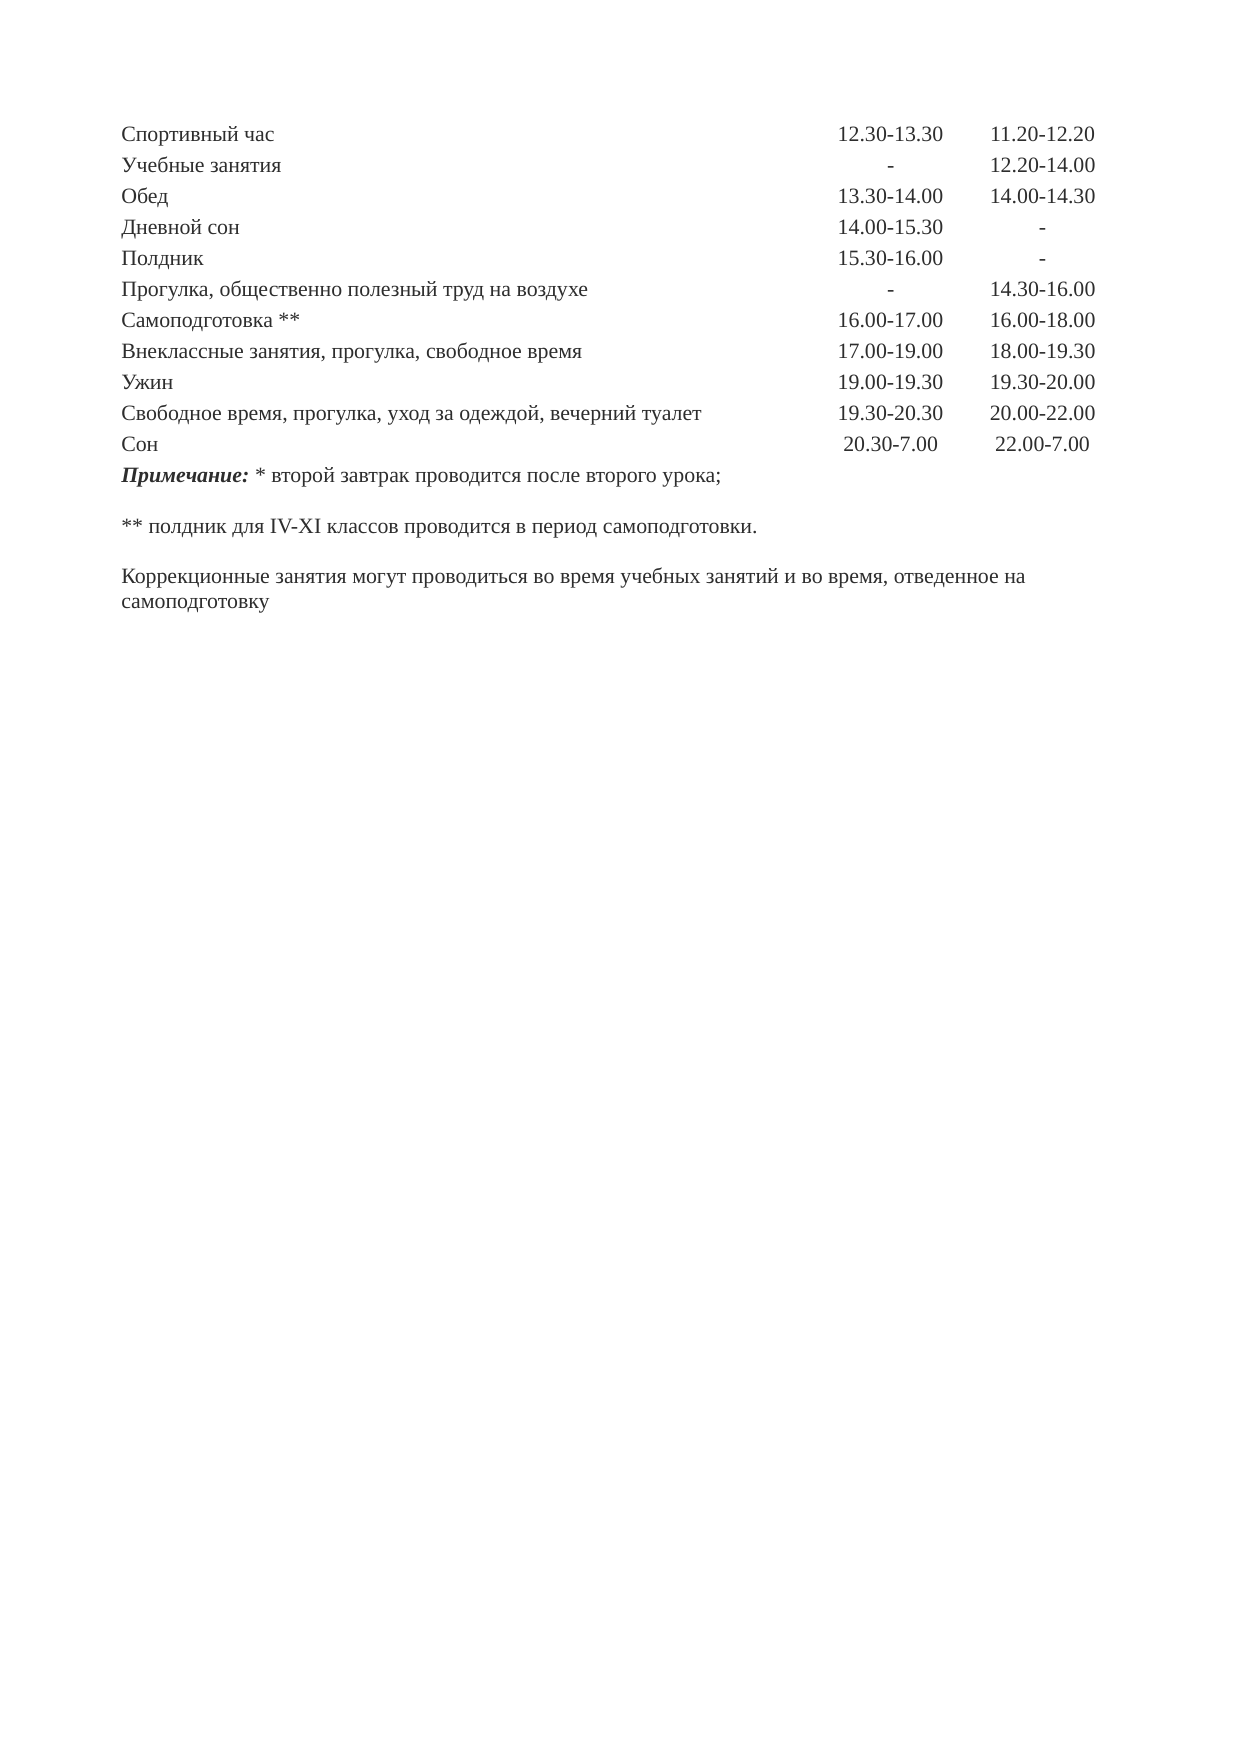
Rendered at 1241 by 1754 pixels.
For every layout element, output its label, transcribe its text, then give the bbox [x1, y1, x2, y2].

table_cell - [963, 242, 1122, 273]
table_cell 16.00-17.00 [818, 304, 963, 335]
table_cell 14.00-14.30 [963, 180, 1122, 211]
table_cell Самоподготовка ** [118, 304, 818, 335]
table_cell 14.00-15.30 [818, 211, 963, 242]
table_cell - [818, 149, 963, 180]
table_cell 12.30-13.30 [818, 118, 963, 149]
table_cell Учебные занятия [118, 149, 818, 180]
table_cell Обед [118, 180, 818, 211]
table_cell 16.00-18.00 [963, 304, 1122, 335]
table_cell - [818, 273, 963, 304]
table_cell 15.30-16.00 [818, 242, 963, 273]
table_cell 19.30-20.30 [818, 398, 963, 428]
table_cell Примечание: * второй завтрак проводится после второго урока; ** полдник для IV-XI классов проводится в период самоподготовки. Коррекционные занятия могут проводиться во время учебных занятий и во время, отведенное на самоподготовку [118, 460, 1122, 617]
table_cell 19.30-20.00 [963, 366, 1122, 397]
table_cell 11.20-12.20 [963, 118, 1122, 149]
table_cell Свободное время, прогулка, уход за одеждой, вечерний туалет [118, 398, 818, 428]
table_cell 19.00-19.30 [818, 366, 963, 397]
table_cell Прогулка, общественно полезный труд на воздухе [118, 273, 818, 304]
table_cell 13.30-14.00 [818, 180, 963, 211]
table_cell 17.00-19.00 [818, 335, 963, 366]
table_cell 20.00-22.00 [963, 398, 1122, 428]
table_cell Внеклассные занятия, прогулка, свободное время [118, 335, 818, 366]
table_cell 20.30-7.00 [818, 429, 963, 459]
table_cell Сон [118, 429, 818, 459]
table_cell 18.00-19.30 [963, 335, 1122, 366]
table_cell 22.00-7.00 [963, 429, 1122, 459]
table_cell 14.30-16.00 [963, 273, 1122, 304]
table_cell Спортивный час [118, 118, 818, 149]
table_cell - [963, 211, 1122, 242]
table_cell Ужин [118, 366, 818, 397]
table_cell Полдник [118, 242, 818, 273]
table_cell Дневной сон [118, 211, 818, 242]
table_cell 12.20-14.00 [963, 149, 1122, 180]
